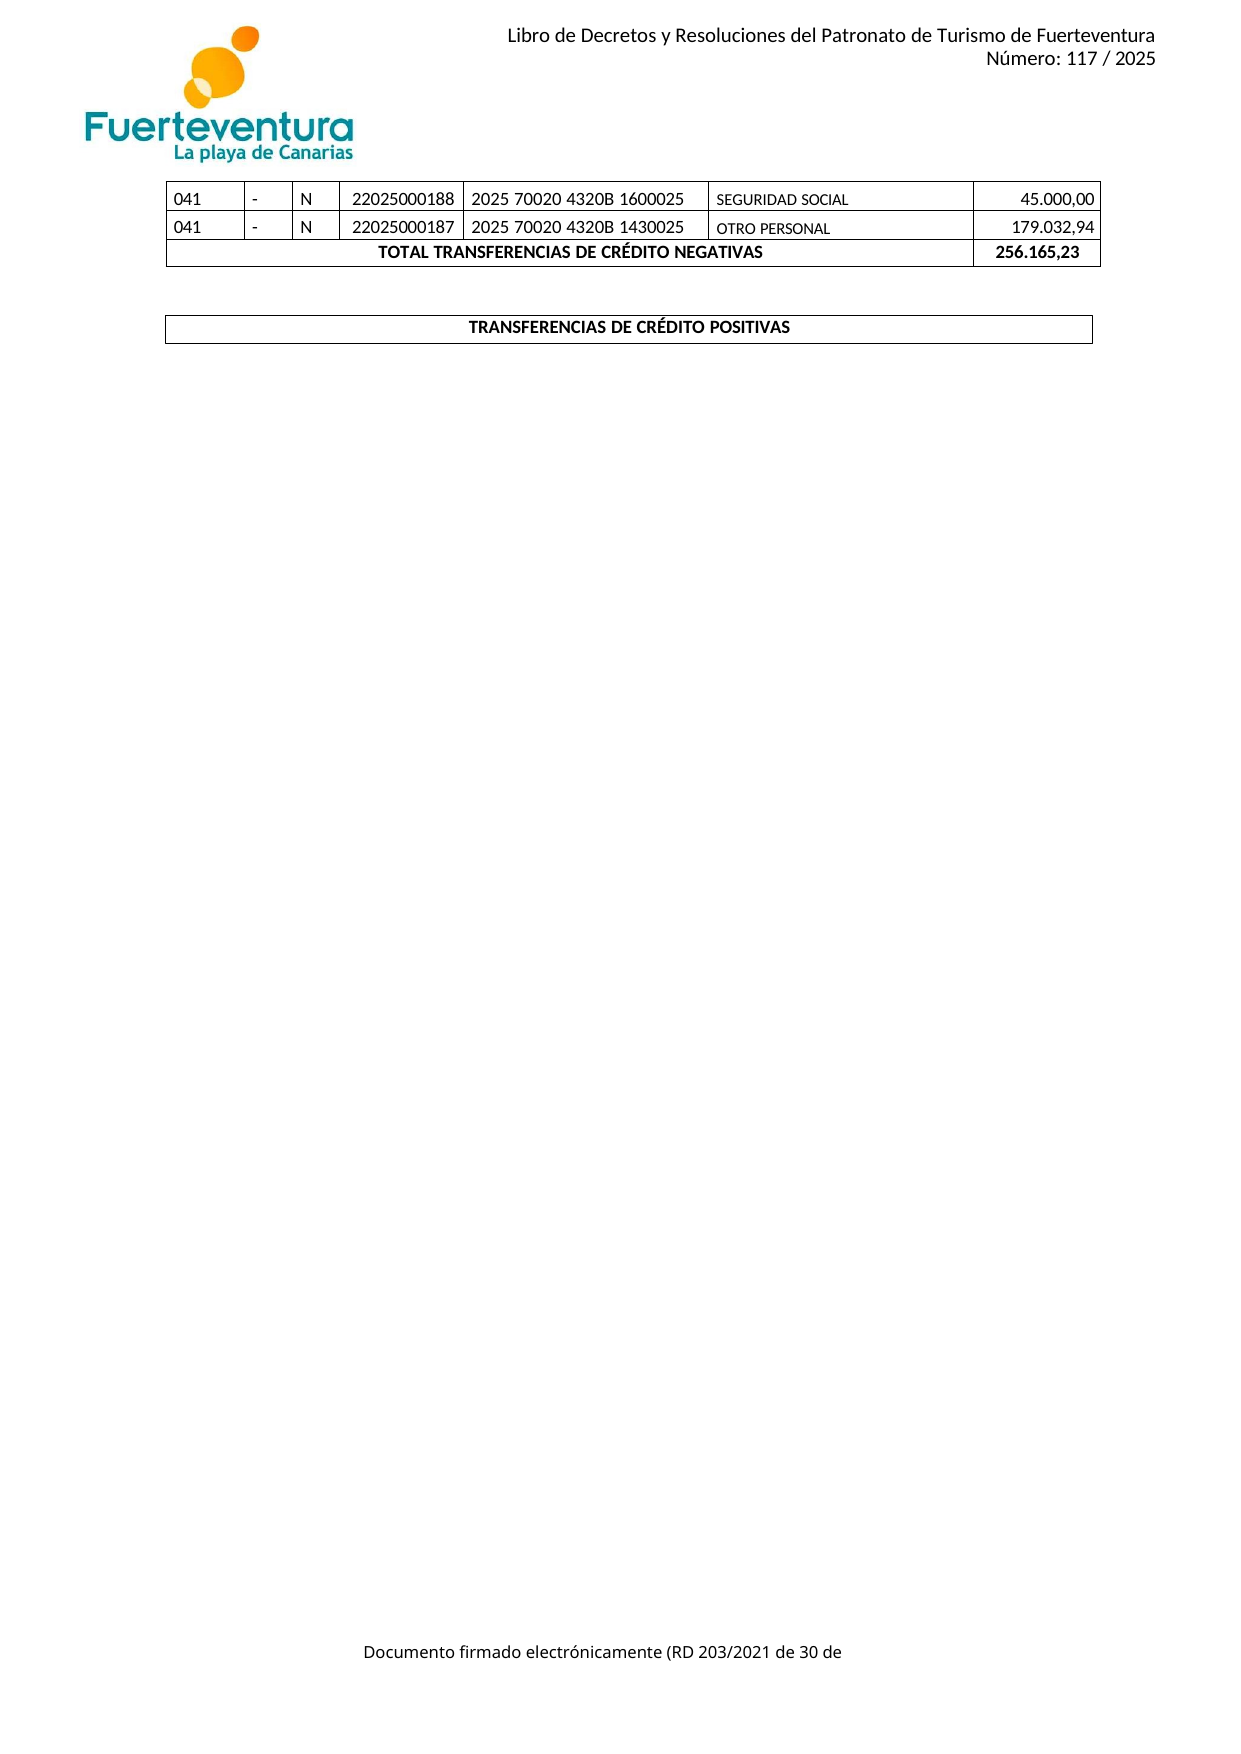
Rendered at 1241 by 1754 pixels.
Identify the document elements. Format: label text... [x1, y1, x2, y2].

table_cell N [293, 182, 339, 210]
table_cell - [245, 211, 292, 239]
table_cell OTRO PERSONAL [709, 211, 973, 239]
table_cell SEGURIDAD SOCIAL [709, 182, 973, 210]
table_cell 041 [167, 211, 244, 239]
table_cell 45.000,00 [974, 182, 1100, 210]
table_cell 2025 70020 4320B 1600025 [464, 182, 708, 210]
table_cell N [293, 211, 339, 239]
table_cell 22025000187 [340, 211, 463, 239]
picture [79, 22, 357, 167]
table_cell 2025 70020 4320B 1430025 [464, 211, 708, 239]
table_cell 256.165,23 [974, 240, 1100, 266]
table_cell TOTAL TRANSFERENCIAS DE CRÉDITO NEGATIVAS [167, 240, 973, 266]
table_cell 22025000188 [340, 182, 463, 210]
table_cell 179.032,94 [974, 211, 1100, 239]
table_cell - [245, 182, 292, 210]
text TRANSFERENCIAS DE CRÉDITO POSITIVAS [166, 315, 1093, 338]
table_cell 041 [167, 182, 244, 210]
